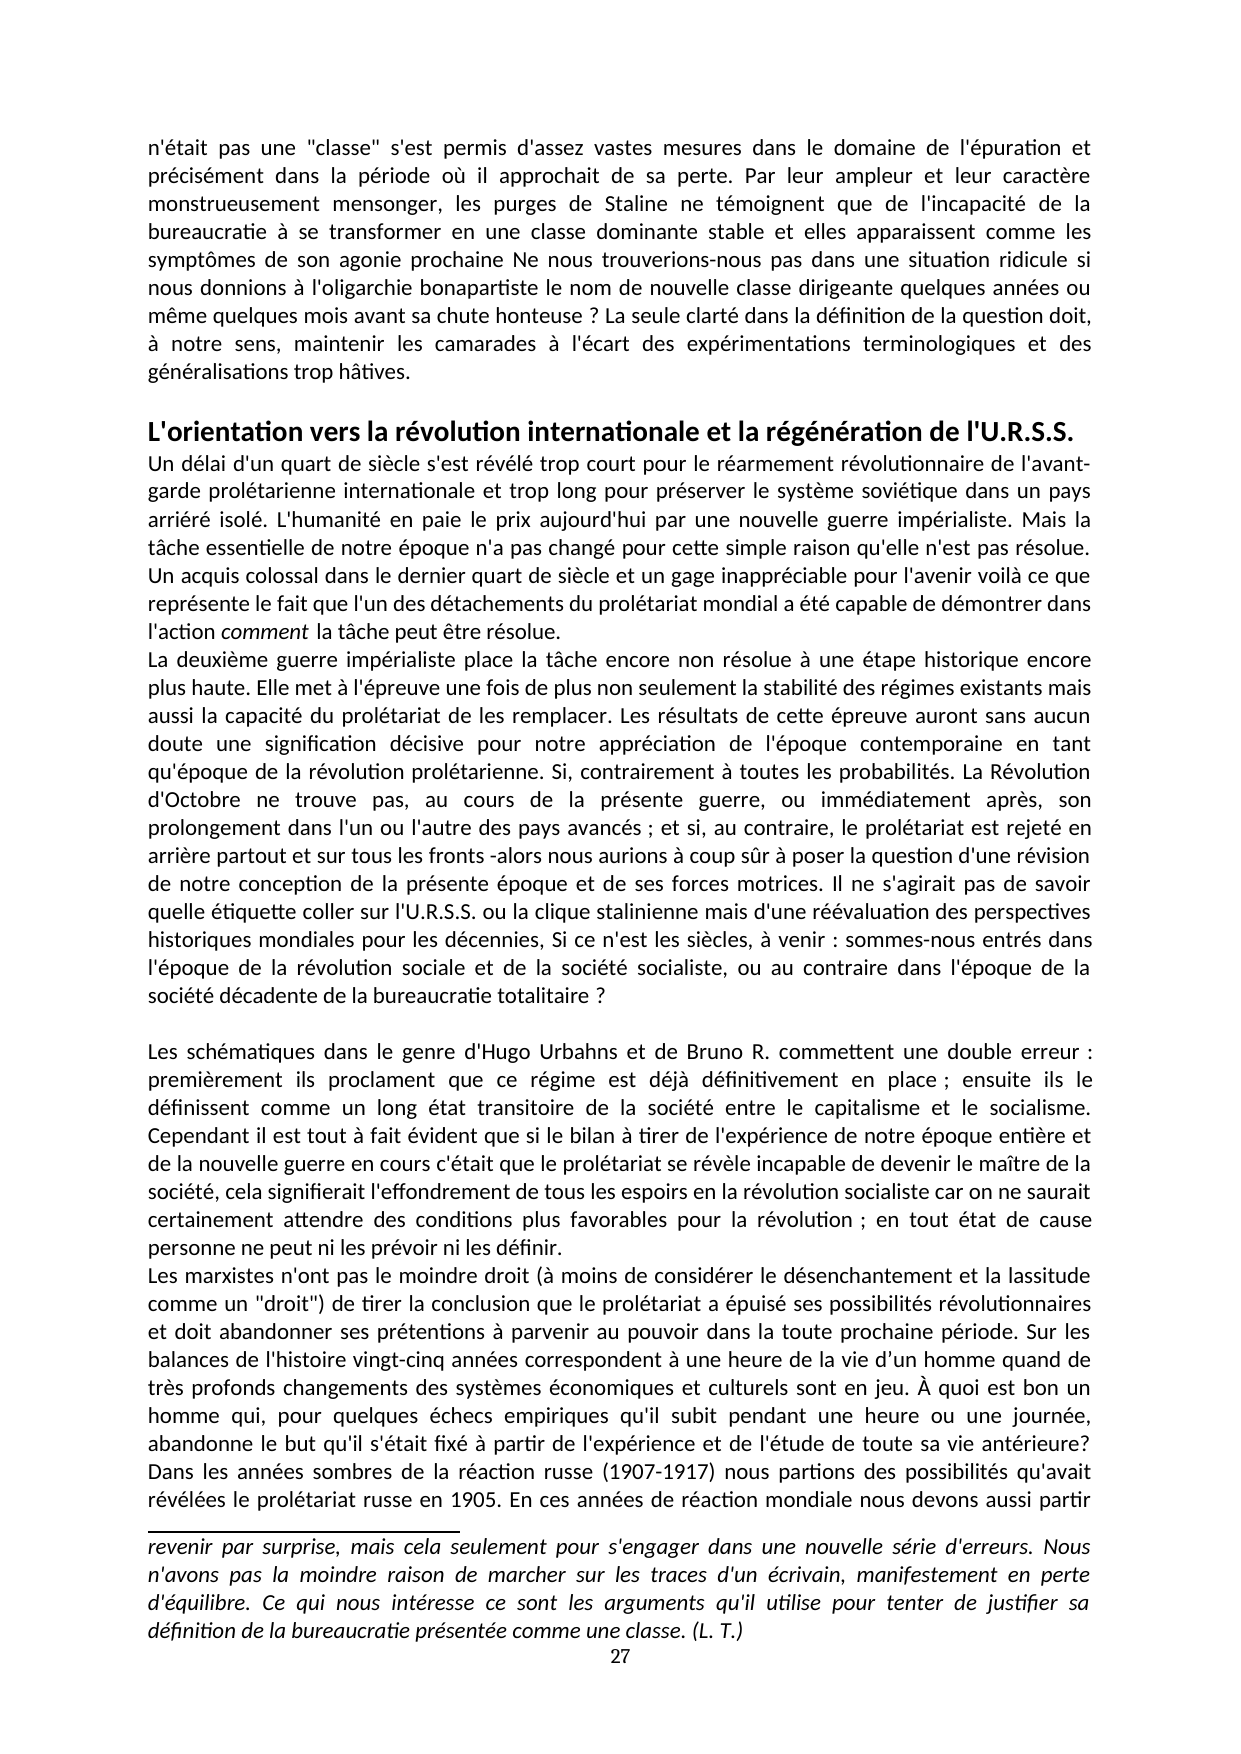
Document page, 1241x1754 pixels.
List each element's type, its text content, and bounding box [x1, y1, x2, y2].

text L'orientation vers la révolution internationale et la régénération de l'U.R.S.S. [148, 413, 1093, 449]
text Un délai d'un quart de siècle s'est révélé trop court pour le réarmement révolutionnaire de l'avant-garde prolétarienne internationale et trop long pour préserver le système soviétique dans un pays arriéré isolé. L'humanité en paie le prix aujourd'hui par une nouvelle guerre impérialiste. Mais la tâche essentielle de notre époque n'a pas changé pour cette simple raison qu'elle n'est pas résolue. Un acquis colossal dans le dernier quart de siècle et un gage inappréciable pour l'avenir voilà ce que représente le fait que l'un des détachements du prolétariat mondial a été capable de démontrer dans l'action comment la tâche peut être résolue. [148, 449, 1093, 645]
text revenir par surprise, mais cela seulement pour s'engager dans une nouvelle série d'erreurs. Nous n'avons pas la moindre raison de marcher sur les traces d'un écrivain, manifestement en perte d'équilibre. Ce qui nous intéresse ce sont les arguments qu'il utilise pour tenter de justifier sa définition de la bureaucratie présentée comme une classe. (L. T.) [148, 1532, 1093, 1644]
text La deuxième guerre impérialiste place la tâche encore non résolue à une étape historique encore plus haute. Elle met à l'épreuve une fois de plus non seulement la stabilité des régimes existants mais aussi la capacité du prolétariat de les remplacer. Les résultats de cette épreuve auront sans aucun doute une signification décisive pour notre appréciation de l'époque contemporaine en tant qu'époque de la révolution prolétarienne. Si, contrairement à toutes les probabilités. La Révolution d'Octobre ne trouve pas, au cours de la présente guerre, ou immédiatement après, son prolongement dans l'un ou l'autre des pays avancés ; et si, au contraire, le prolétariat est rejeté en arrière partout et sur tous les fronts -alors nous aurions à coup sûr à poser la question d'une révision de notre conception de la présente époque et de ses forces motrices. Il ne s'agirait pas de savoir quelle étiquette coller sur l'U.R.S.S. ou la clique stalinienne mais d'une réévaluation des perspectives historiques mondiales pour les décennies, Si ce n'est les siècles, à venir : sommes-nous entrés dans l'époque de la révolution sociale et de la société socialiste, ou au contraire dans l'époque de la société décadente de la bureaucratie totalitaire ? [148, 645, 1093, 1009]
text Les schématiques dans le genre d'Hugo Urbahns et de Bruno R. commettent une double erreur : premièrement ils proclament que ce régime est déjà définitivement en place ; ensuite ils le définissent comme un long état transitoire de la société entre le capitalisme et le socialisme. Cependant il est tout à fait évident que si le bilan à tirer de l'expérience de notre époque entière et de la nouvelle guerre en cours c'était que le prolétariat se révèle incapable de devenir le maître de la société, cela signifierait l'effondrement de tous les espoirs en la révolution socialiste car on ne saurait certainement attendre des conditions plus favorables pour la révolution ; en tout état de cause personne ne peut ni les prévoir ni les définir. [148, 1037, 1093, 1261]
text n'était pas une "classe" s'est permis d'assez vastes mesures dans le domaine de l'épuration et précisément dans la période où il approchait de sa perte. Par leur ampleur et leur caractère monstrueusement mensonger, les purges de Staline ne témoignent que de l'incapacité de la bureaucratie à se transformer en une classe dominante stable et elles apparaissent comme les symptômes de son agonie prochaine Ne nous trouverions-nous pas dans une situation ridicule si nous donnions à l'oligarchie bonapartiste le nom de nouvelle classe dirigeante quelques années ou même quelques mois avant sa chute honteuse ? La seule clarté dans la définition de la question doit, à notre sens, maintenir les camarades à l'écart des expérimentations terminologiques et des généralisations trop hâtives. [148, 133, 1093, 385]
text Les marxistes n'ont pas le moindre droit (à moins de considérer le désenchantement et la lassitude comme un "droit") de tirer la conclusion que le prolétariat a épuisé ses possibilités révolutionnaires et doit abandonner ses prétentions à parvenir au pouvoir dans la toute prochaine période. Sur les balances de l'histoire vingt-cinq années correspondent à une heure de la vie d’un homme quand de très profonds changements des systèmes économiques et culturels sont en jeu. À quoi est bon un homme qui, pour quelques échecs empiriques qu'il subit pendant une heure ou une journée, abandonne le but qu'il s'était fixé à partir de l'expérience et de l'étude de toute sa vie antérieure? Dans les années sombres de la réaction russe (1907-1917) nous partions des possibilités qu'avait révélées le prolétariat russe en 1905. En ces années de réaction mondiale nous devons aussi partir [148, 1261, 1093, 1513]
